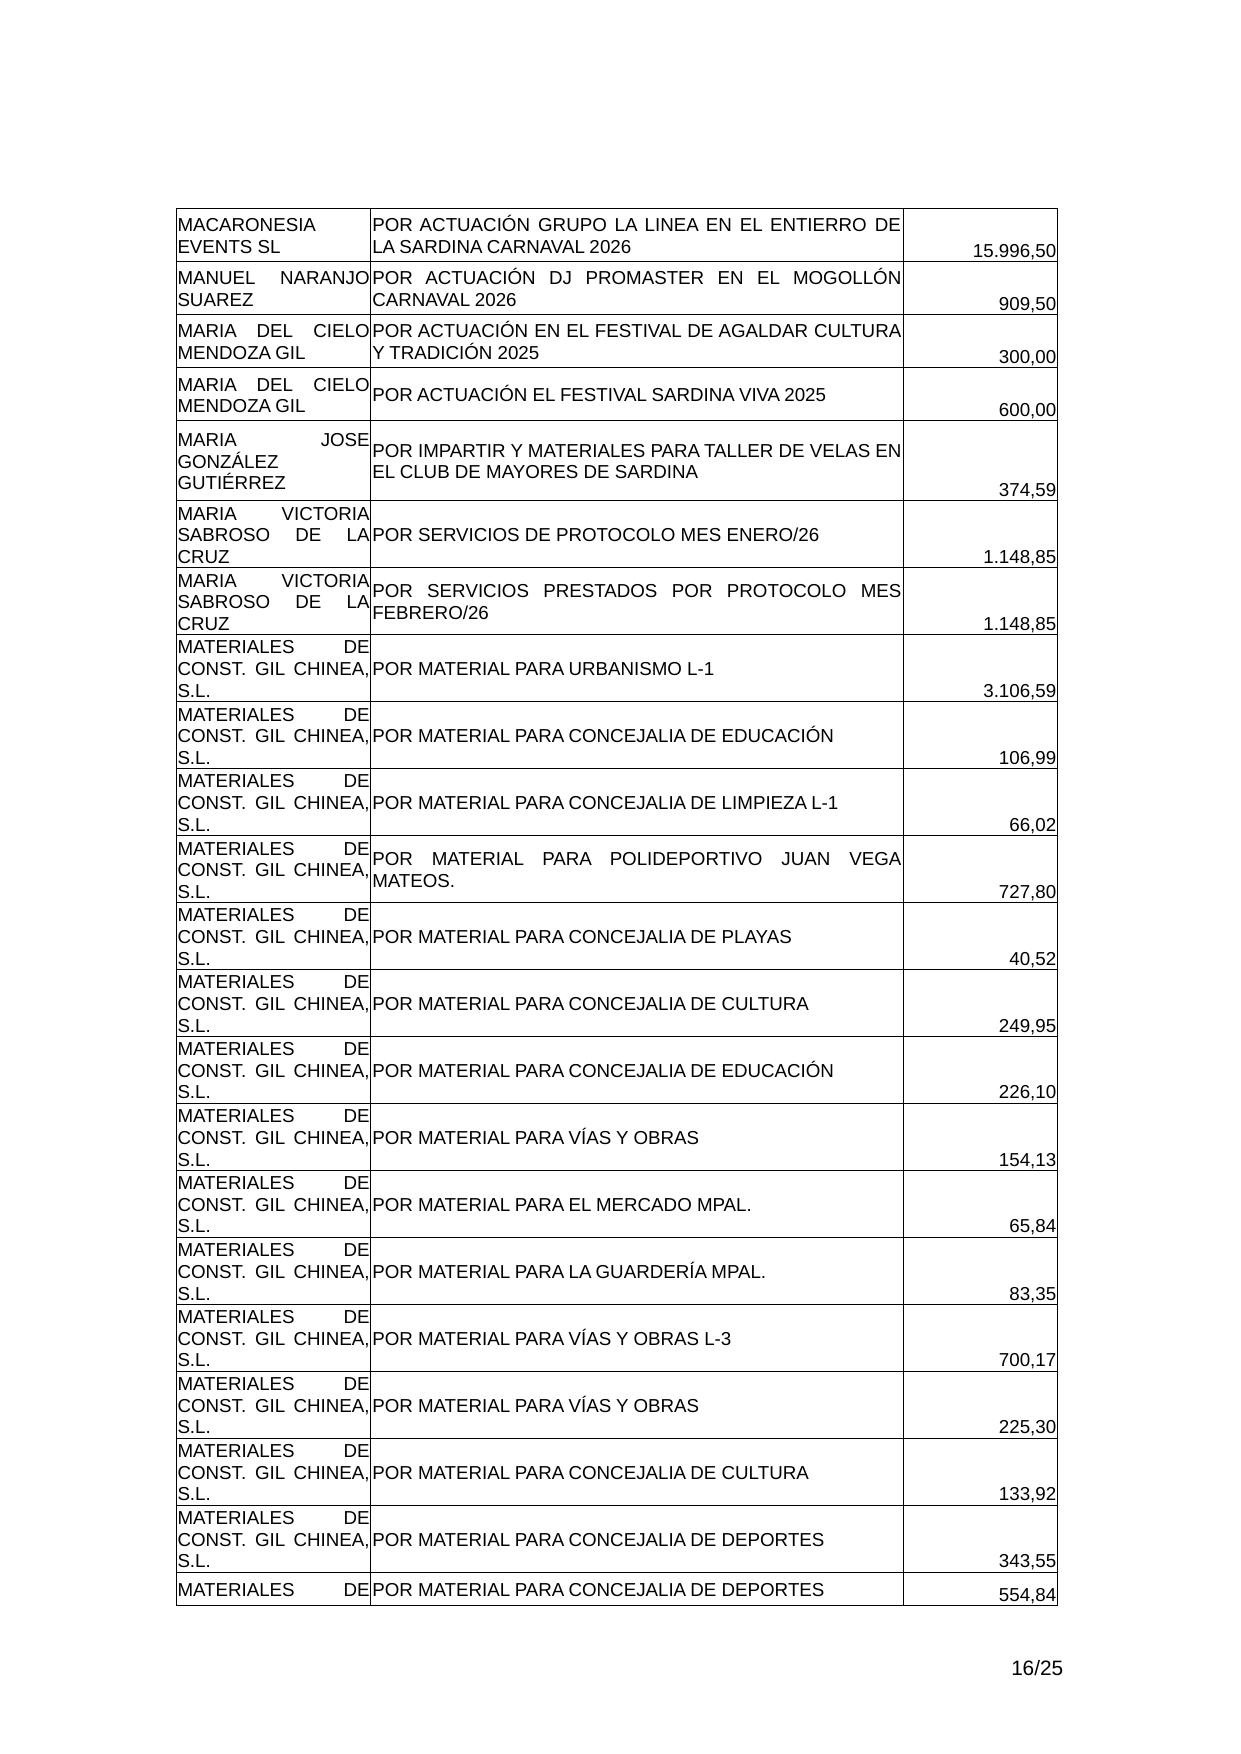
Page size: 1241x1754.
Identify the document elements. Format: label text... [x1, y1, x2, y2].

table_cell POR ACTUACIÓN EL FESTIVAL SARDINA VIVA 2025 [371, 368, 903, 420]
table_cell MARIA DEL CIELO MENDOZA GIL [177, 315, 370, 367]
table_cell MARIA VICTORIA SABROSO DE LA CRUZ [177, 568, 370, 634]
table_cell 3.106,59 [904, 635, 1057, 701]
table_cell POR MATERIAL PARA CONCEJALIA DE EDUCACIÓN [371, 702, 903, 768]
table_cell POR MATERIAL PARA LA GUARDERÍA MPAL. [371, 1238, 903, 1304]
table_cell 65,84 [904, 1171, 1057, 1237]
table_cell 1.148,85 [904, 501, 1057, 567]
table_cell POR MATERIAL PARA CONCEJALIA DE DEPORTES [371, 1573, 903, 1605]
table_cell POR MATERIAL PARA CONCEJALIA DE PLAYAS [371, 903, 903, 969]
table_cell MATERIALES DE CONST. GIL CHINEA, S.L. [177, 1171, 370, 1237]
table_cell MATERIALES DE CONST. GIL CHINEA, S.L. [177, 836, 370, 902]
table_cell MATERIALES DE CONST. GIL CHINEA, S.L. [177, 769, 370, 835]
table_cell MATERIALES DE CONST. GIL CHINEA, S.L. [177, 1238, 370, 1304]
table_cell 727,80 [904, 836, 1057, 902]
table_cell 154,13 [904, 1104, 1057, 1170]
table_cell 300,00 [904, 315, 1057, 367]
table_cell 700,17 [904, 1305, 1057, 1371]
table_cell MATERIALES DE [177, 1573, 370, 1605]
table_cell POR MATERIAL PARA CONCEJALIA DE DEPORTES [371, 1506, 903, 1572]
table_cell MACARONESIA EVENTS SL [177, 209, 370, 261]
table_cell MATERIALES DE CONST. GIL CHINEA, S.L. [177, 635, 370, 701]
table_cell 40,52 [904, 903, 1057, 969]
table_cell 106,99 [904, 702, 1057, 768]
table_cell MATERIALES DE CONST. GIL CHINEA, S.L. [177, 1037, 370, 1103]
table_cell POR MATERIAL PARA VÍAS Y OBRAS [371, 1372, 903, 1438]
table_cell 343,55 [904, 1506, 1057, 1572]
table_cell MATERIALES DE CONST. GIL CHINEA, S.L. [177, 1104, 370, 1170]
table_cell POR MATERIAL PARA VÍAS Y OBRAS [371, 1104, 903, 1170]
table_cell MANUEL NARANJO SUAREZ [177, 262, 370, 314]
table_cell 374,59 [904, 421, 1057, 500]
table_cell POR ACTUACIÓN GRUPO LA LINEA EN EL ENTIERRO DE LA SARDINA CARNAVAL 2026 [371, 209, 903, 261]
table_cell POR SERVICIOS DE PROTOCOLO MES ENERO/26 [371, 501, 903, 567]
table_cell 909,50 [904, 262, 1057, 314]
table_cell POR MATERIAL PARA EL MERCADO MPAL. [371, 1171, 903, 1237]
table_cell 1.148,85 [904, 568, 1057, 634]
table_cell 600,00 [904, 368, 1057, 420]
table_cell 226,10 [904, 1037, 1057, 1103]
table_cell POR SERVICIOS PRESTADOS POR PROTOCOLO MES FEBRERO/26 [371, 568, 903, 634]
table_cell 83,35 [904, 1238, 1057, 1304]
table_cell 133,92 [904, 1439, 1057, 1505]
table_cell MATERIALES DE CONST. GIL CHINEA, S.L. [177, 1305, 370, 1371]
table_cell MATERIALES DE CONST. GIL CHINEA, S.L. [177, 970, 370, 1036]
table_cell MATERIALES DE CONST. GIL CHINEA, S.L. [177, 702, 370, 768]
table_cell POR MATERIAL PARA CONCEJALIA DE CULTURA [371, 1439, 903, 1505]
table_cell POR ACTUACIÓN DJ PROMASTER EN EL MOGOLLÓN CARNAVAL 2026 [371, 262, 903, 314]
table_cell POR IMPARTIR Y MATERIALES PARA TALLER DE VELAS EN EL CLUB DE MAYORES DE SARDINA [371, 421, 903, 500]
table_cell 249,95 [904, 970, 1057, 1036]
table_cell 554,84 [904, 1573, 1057, 1605]
table_cell MARIA VICTORIA SABROSO DE LA CRUZ [177, 501, 370, 567]
table_cell 66,02 [904, 769, 1057, 835]
table_cell POR MATERIAL PARA URBANISMO L-1 [371, 635, 903, 701]
table_cell MATERIALES DE CONST. GIL CHINEA, S.L. [177, 903, 370, 969]
table_cell POR MATERIAL PARA CONCEJALIA DE CULTURA [371, 970, 903, 1036]
table_cell POR ACTUACIÓN EN EL FESTIVAL DE AGALDAR CULTURA Y TRADICIÓN 2025 [371, 315, 903, 367]
table_cell MATERIALES DE CONST. GIL CHINEA, S.L. [177, 1372, 370, 1438]
table_cell MARIA JOSE GONZÁLEZ GUTIÉRREZ [177, 421, 370, 500]
table_cell POR MATERIAL PARA POLIDEPORTIVO JUAN VEGA MATEOS. [371, 836, 903, 902]
table_cell 225,30 [904, 1372, 1057, 1438]
table_cell MATERIALES DE CONST. GIL CHINEA, S.L. [177, 1506, 370, 1572]
table_cell POR MATERIAL PARA CONCEJALIA DE LIMPIEZA L-1 [371, 769, 903, 835]
table_cell 15.996,50 [904, 209, 1057, 261]
table_cell MATERIALES DE CONST. GIL CHINEA, S.L. [177, 1439, 370, 1505]
table_cell POR MATERIAL PARA VÍAS Y OBRAS L-3 [371, 1305, 903, 1371]
table_cell POR MATERIAL PARA CONCEJALIA DE EDUCACIÓN [371, 1037, 903, 1103]
table_cell MARIA DEL CIELO MENDOZA GIL [177, 368, 370, 420]
